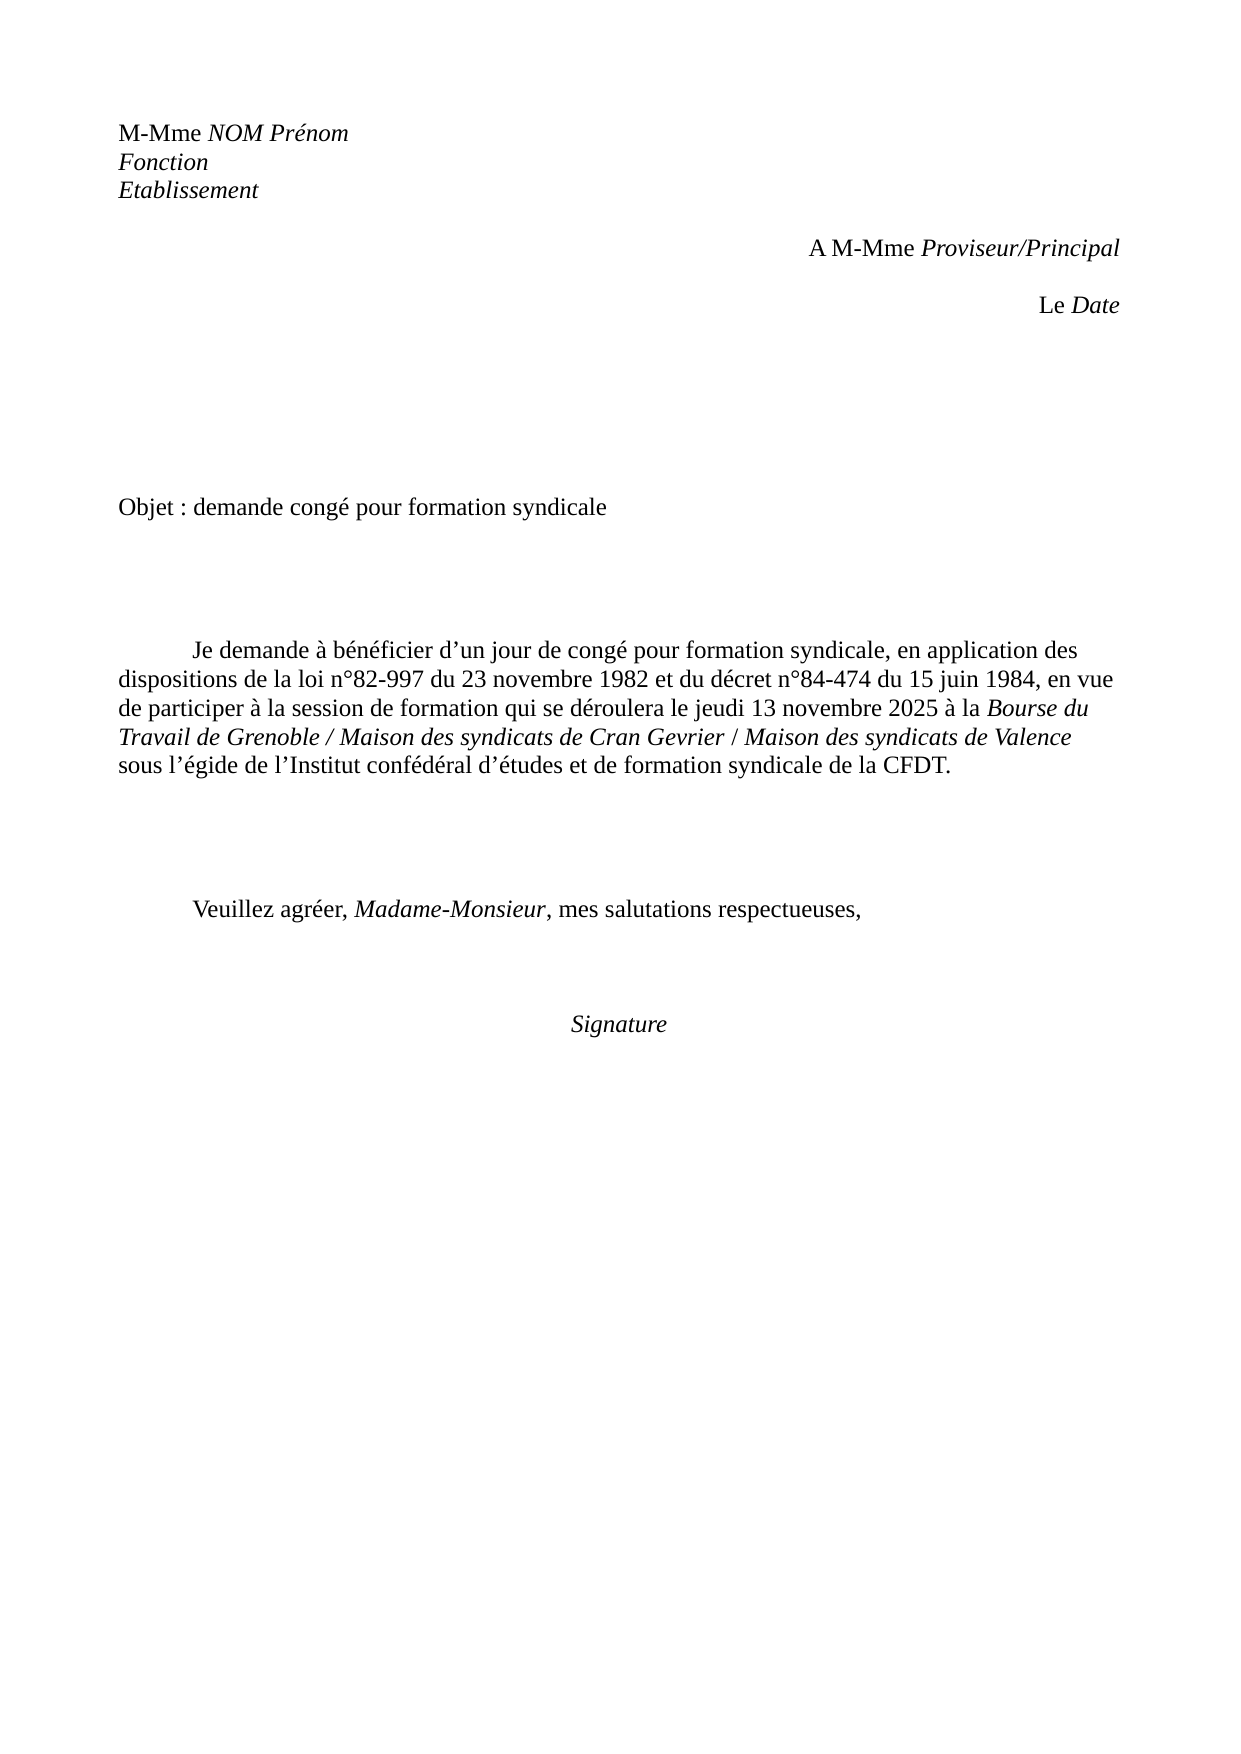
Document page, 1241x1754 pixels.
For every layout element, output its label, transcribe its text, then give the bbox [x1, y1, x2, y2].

text M-Mme NOM Prénom [118, 118, 1122, 147]
text Etablissement [118, 176, 1122, 204]
text Signature [118, 1009, 1122, 1038]
text Fonction [118, 147, 1122, 176]
text Objet : demande congé pour formation syndicale [118, 492, 1122, 521]
text A M-Mme Proviseur/Principal [118, 233, 1122, 262]
text Veuillez agréer, Madame-Monsieur, mes salutations respectueuses, [118, 894, 1122, 923]
text Le Date [118, 291, 1122, 319]
text Je demande à bénéficier d’un jour de congé pour formation syndicale, en application des dispositions de la loi n°82-997 du 23 novembre 1982 et du décret n°84-474 du 15 juin 1984, en vue de participer à la session de formation qui se déroulera le jeudi 13 novembre 2025 à la Bourse du Travail de Grenoble / Maison des syndicats de Cran Gevrier / Maison des syndicats de Valence sous l’égide de l’Institut confédéral d’études et de formation syndicale de la CFDT. [118, 636, 1122, 779]
